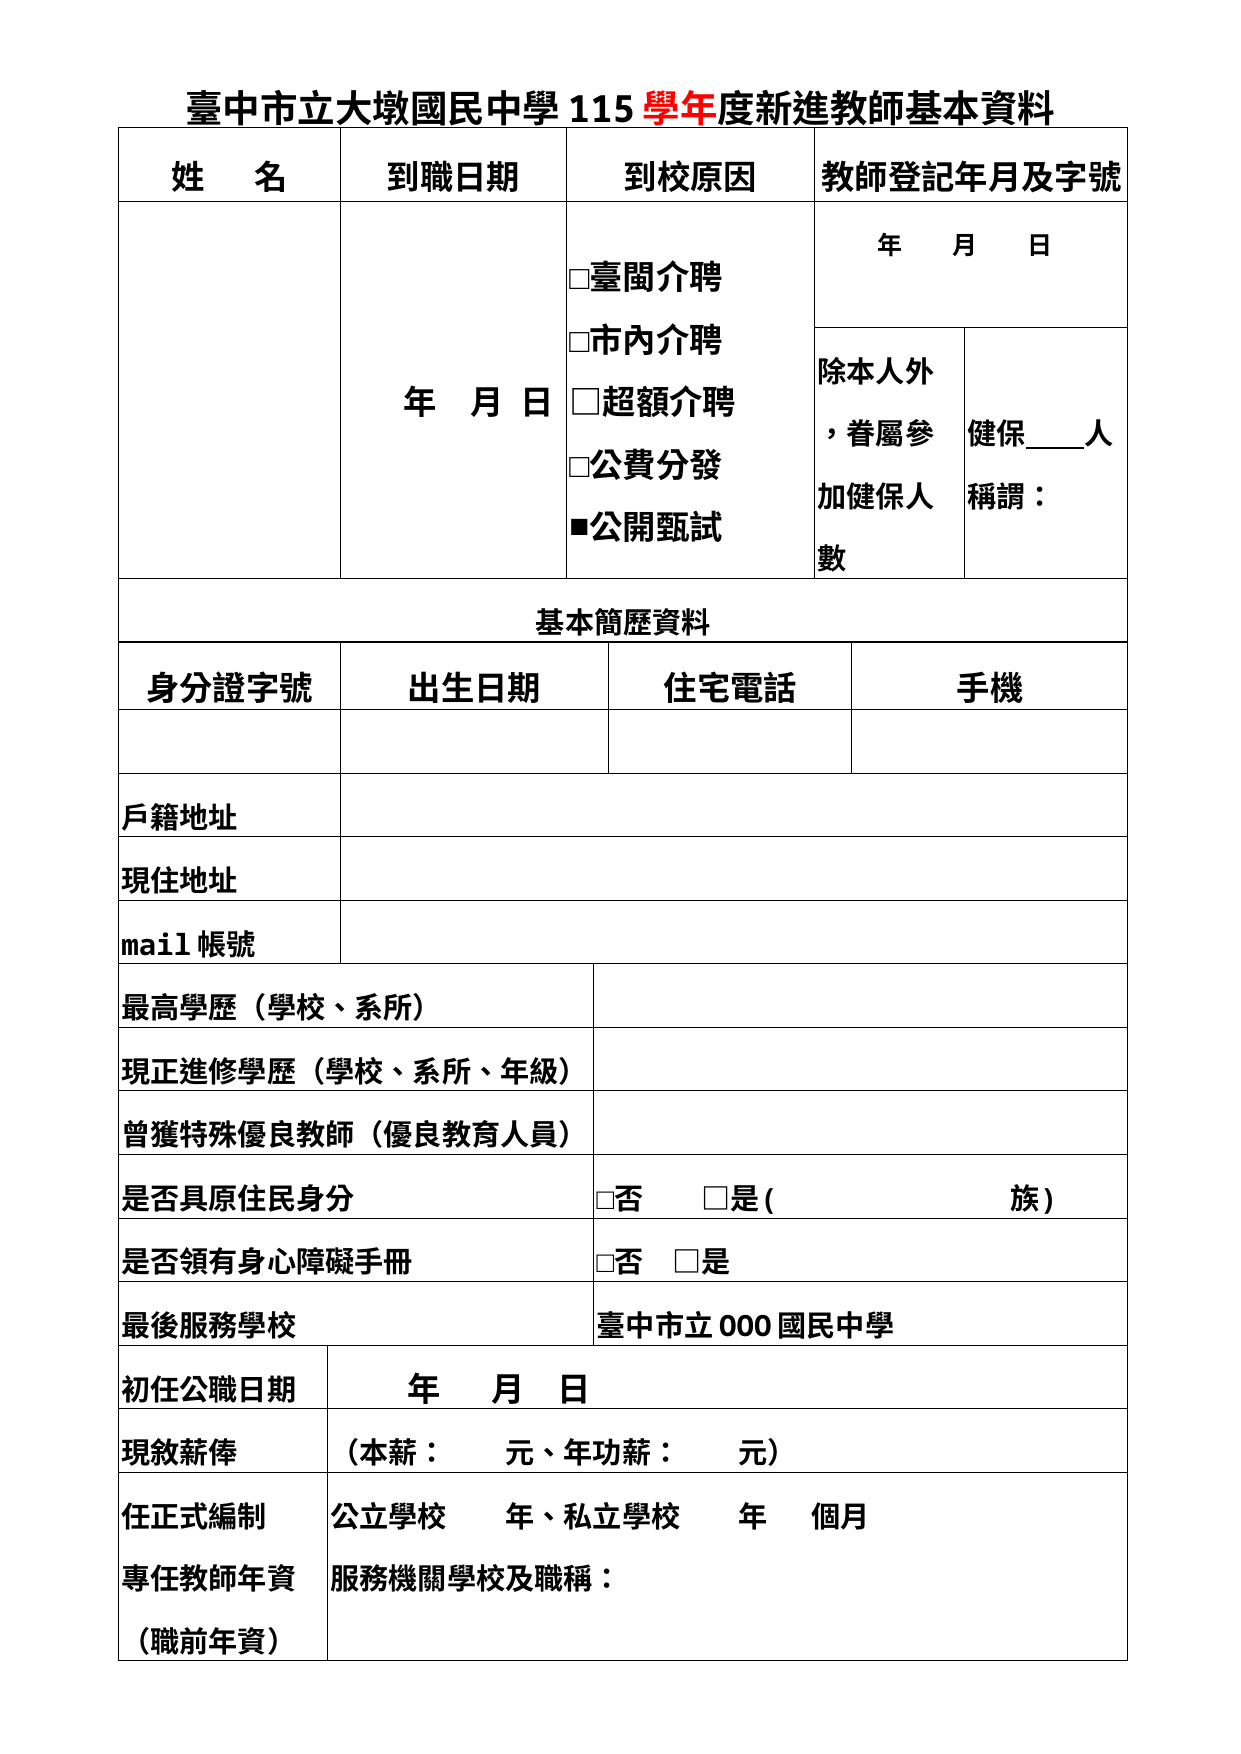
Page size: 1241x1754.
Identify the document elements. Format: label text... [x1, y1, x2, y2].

table_cell □否 □是( 族) [594, 1155, 1127, 1217]
table_cell 身分證字號 [119, 643, 340, 709]
table_cell [341, 837, 1127, 900]
table_cell [119, 710, 340, 773]
table_cell 初任公職日期 [119, 1346, 327, 1408]
table_header 教師登記年月及字號 [815, 128, 1127, 201]
table_cell [594, 964, 1127, 1027]
table_cell [341, 901, 1127, 963]
table_cell （本薪： 元、年功薪： 元） [328, 1409, 1127, 1472]
table_cell [852, 710, 1127, 773]
table_cell 年 月 日 [815, 202, 1127, 327]
table_header 到校原因 [567, 128, 814, 201]
table_cell [594, 1028, 1127, 1090]
table_cell 住宅電話 [609, 643, 851, 709]
table_cell [119, 202, 340, 578]
table_cell [341, 710, 608, 773]
table_header 姓 名 [119, 128, 340, 201]
table_cell 出生日期 [341, 643, 608, 709]
table_cell 公立學校 年、私立學校 年 個月 服務機關學校及職稱： [328, 1473, 1127, 1660]
table_cell 年 月 日 [328, 1346, 1127, 1408]
table_cell 健保 人 稱謂： [965, 328, 1127, 578]
table_cell 臺中市立OOO國民中學 [594, 1282, 1127, 1344]
table_cell 最高學歷（學校、系所） [119, 964, 593, 1027]
table_cell □臺閩介聘 □市內介聘 □超額介聘 □公費分發 ■公開甄試 [567, 202, 814, 578]
table_cell 手機 [852, 643, 1127, 709]
table_cell [341, 774, 1127, 836]
table_cell 最後服務學校 [119, 1282, 593, 1344]
table_cell 除本人外 ，眷屬參加健保人數 [815, 328, 964, 578]
text 臺中市立大墩國民中學115學年度新進教師基本資料 [118, 64, 1122, 127]
table_cell 任正式編制 專任教師年資 （職前年資） [119, 1473, 327, 1660]
table_cell □否 □是 [594, 1219, 1127, 1281]
table_cell 現正進修學歷（學校、系所、年級） [119, 1028, 593, 1090]
table_cell 基本簡歷資料 [119, 579, 1127, 641]
table_cell 是否具原住民身分 [119, 1155, 593, 1217]
table_cell 戶籍地址 [119, 774, 340, 836]
table_cell 年 月 日 [341, 202, 566, 578]
table_cell 現敘薪俸 [119, 1409, 327, 1472]
table_header 到職日期 [341, 128, 566, 201]
table_cell mail帳號 [119, 901, 340, 963]
table_cell 現住地址 [119, 837, 340, 900]
table_cell 曾獲特殊優良教師（優良教育人員） [119, 1091, 593, 1154]
table_cell [594, 1091, 1127, 1154]
table_cell 是否領有身心障礙手冊 [119, 1219, 593, 1281]
table_cell [609, 710, 851, 773]
